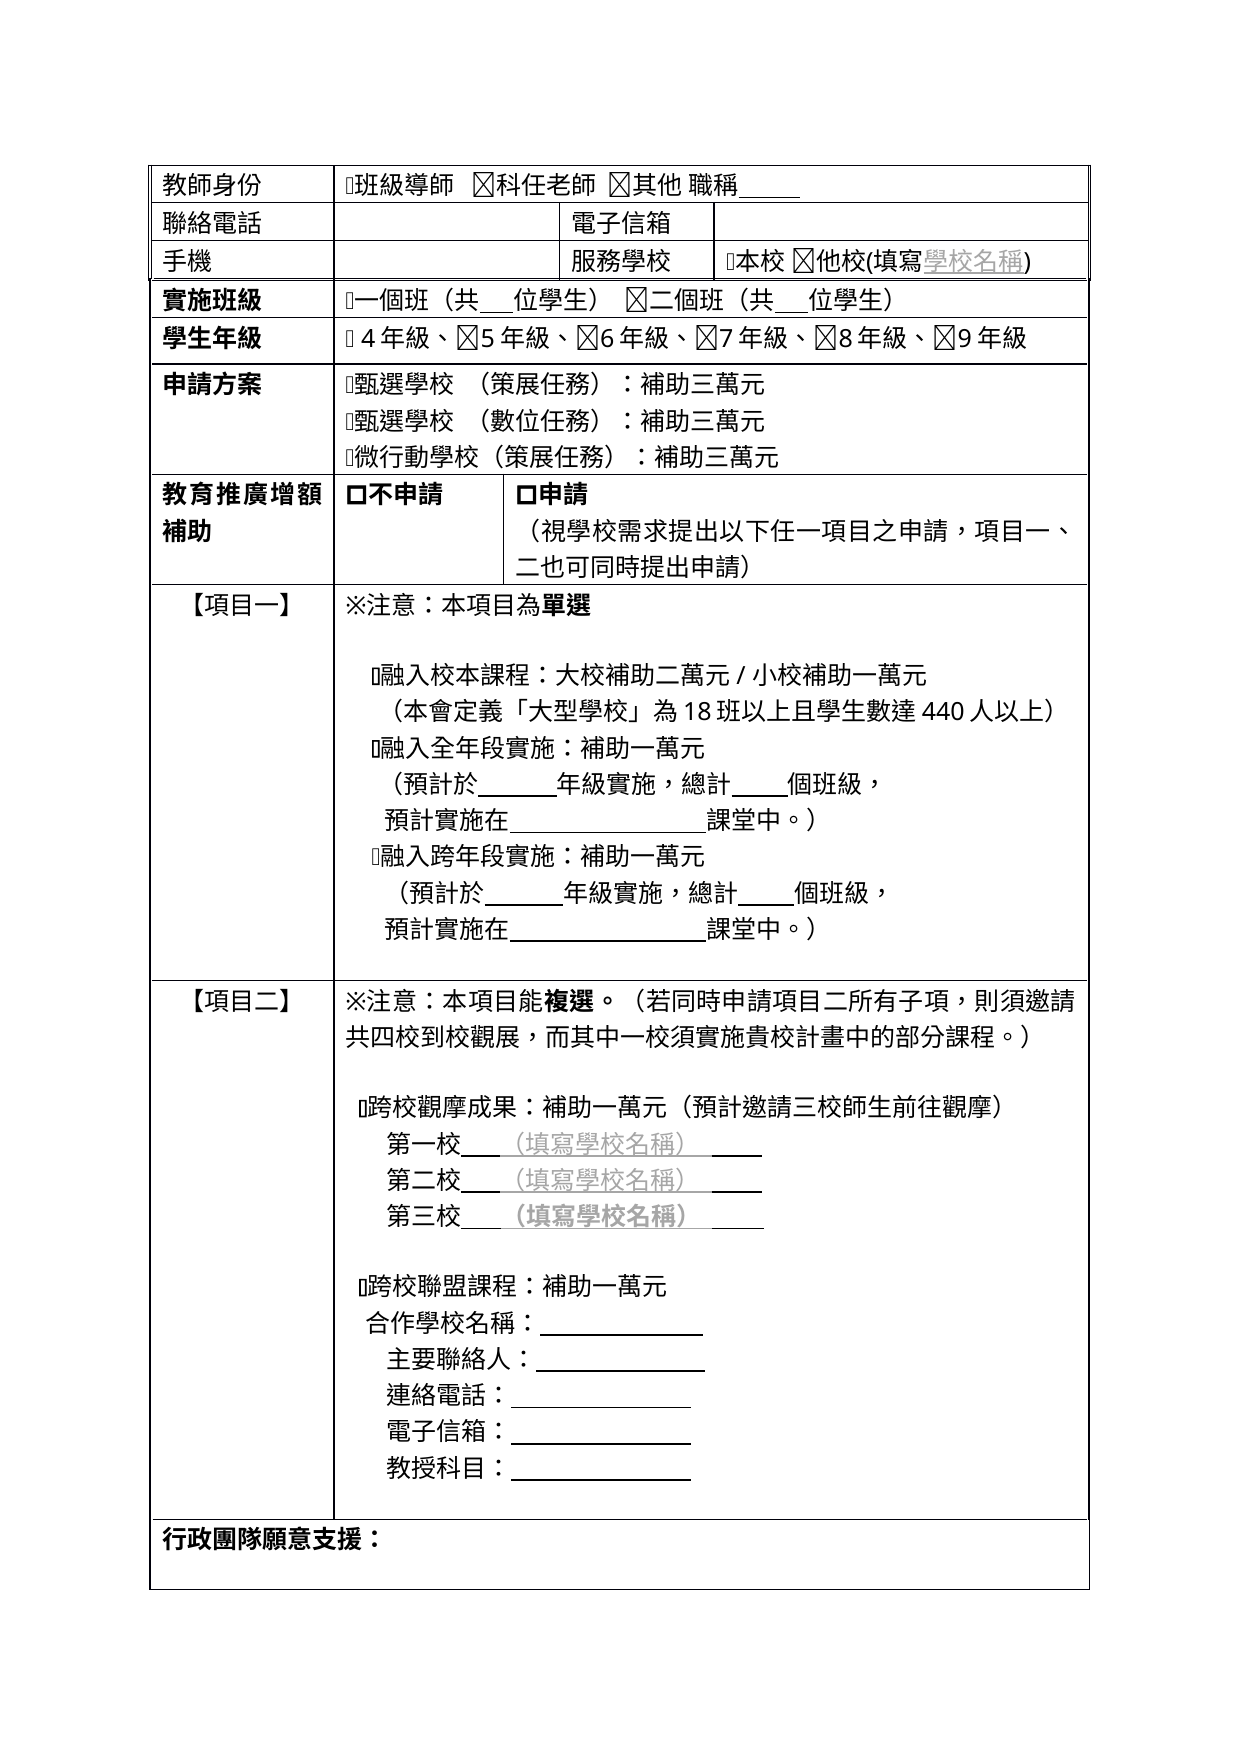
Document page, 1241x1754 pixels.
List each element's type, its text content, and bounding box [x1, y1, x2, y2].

table_cell 【項目一】 [151, 584, 333, 980]
table_cell 教育推廣增額補助 [151, 474, 333, 584]
table_cell 行政團隊願意支援： 公假派代 優先排課-申請本計畫之團隊教師都能教授同一班級。 提供團隊教師於每周有共同的連續兩節空堂做課程交流使用。 教務主任簽名： 校長簽名： [151, 1519, 1089, 1588]
table_cell 【項目二】 [151, 980, 333, 1518]
table_cell 服務學校 [560, 241, 713, 277]
table_cell 教師身份 [152, 166, 333, 202]
table_cell 手機 [152, 241, 333, 277]
table_cell ※注意：本項目能複選。（若同時申請項目二所有子項，則須邀請共四校到校觀展，而其中一校須實施貴校計畫中的部分課程。） 跨校觀摩成果：補助一萬元（預計邀請三校師生前往觀摩） 第一校 （填寫學校名稱） 第二校 （填寫學校名稱） 第三校 （填寫學校名稱） 跨校聯盟課程：補助一萬元 合作學校名稱： 主要聯絡人： 連絡電話： 電子信箱： 教授科目： [335, 980, 1088, 1518]
table_cell 不申請 [335, 475, 503, 584]
table_cell [715, 203, 1088, 239]
table_cell 電子信箱 [560, 203, 713, 239]
table_cell 學生年級 [151, 317, 333, 363]
table_cell 聯絡電話 [152, 203, 333, 239]
table_cell  4年級、5年級、6年級、7年級、8年級、9年級 [335, 317, 1088, 363]
table_cell 申請 （視學校需求提出以下任一項目之申請，項目一、二也可同時提出申請） [504, 474, 1088, 584]
table_cell [335, 241, 559, 277]
table_cell 班級導師 科任老師 其他 職稱 [335, 166, 1088, 202]
table_cell 一個班（共 位學生） 二個班（共 位學生） [335, 278, 1088, 317]
table_cell 本校 他校(填寫學校名稱) [715, 241, 1088, 277]
table_cell ※注意：本項目為單選 融入校本課程：大校補助二萬元 / 小校補助一萬元 （本會定義「大型學校」為18班以上且學生數達440人以上） 融入全年段實施：補助一萬元 （預計於 年級實施，總計 個班級， 預計實施在 課堂中。） 融入跨年段實施：補助一萬元 （預計於 年級實施，總計 個班級， 預計實施在 課堂中。） [335, 584, 1088, 980]
table_cell [335, 203, 559, 239]
table_cell 甄選學校 （策展任務）：補助三萬元 甄選學校 （數位任務）：補助三萬元 微行動學校（策展任務）：補助三萬元 [335, 363, 1088, 473]
table_cell 申請方案 [151, 363, 333, 473]
table_cell 實施班級 [151, 278, 333, 317]
